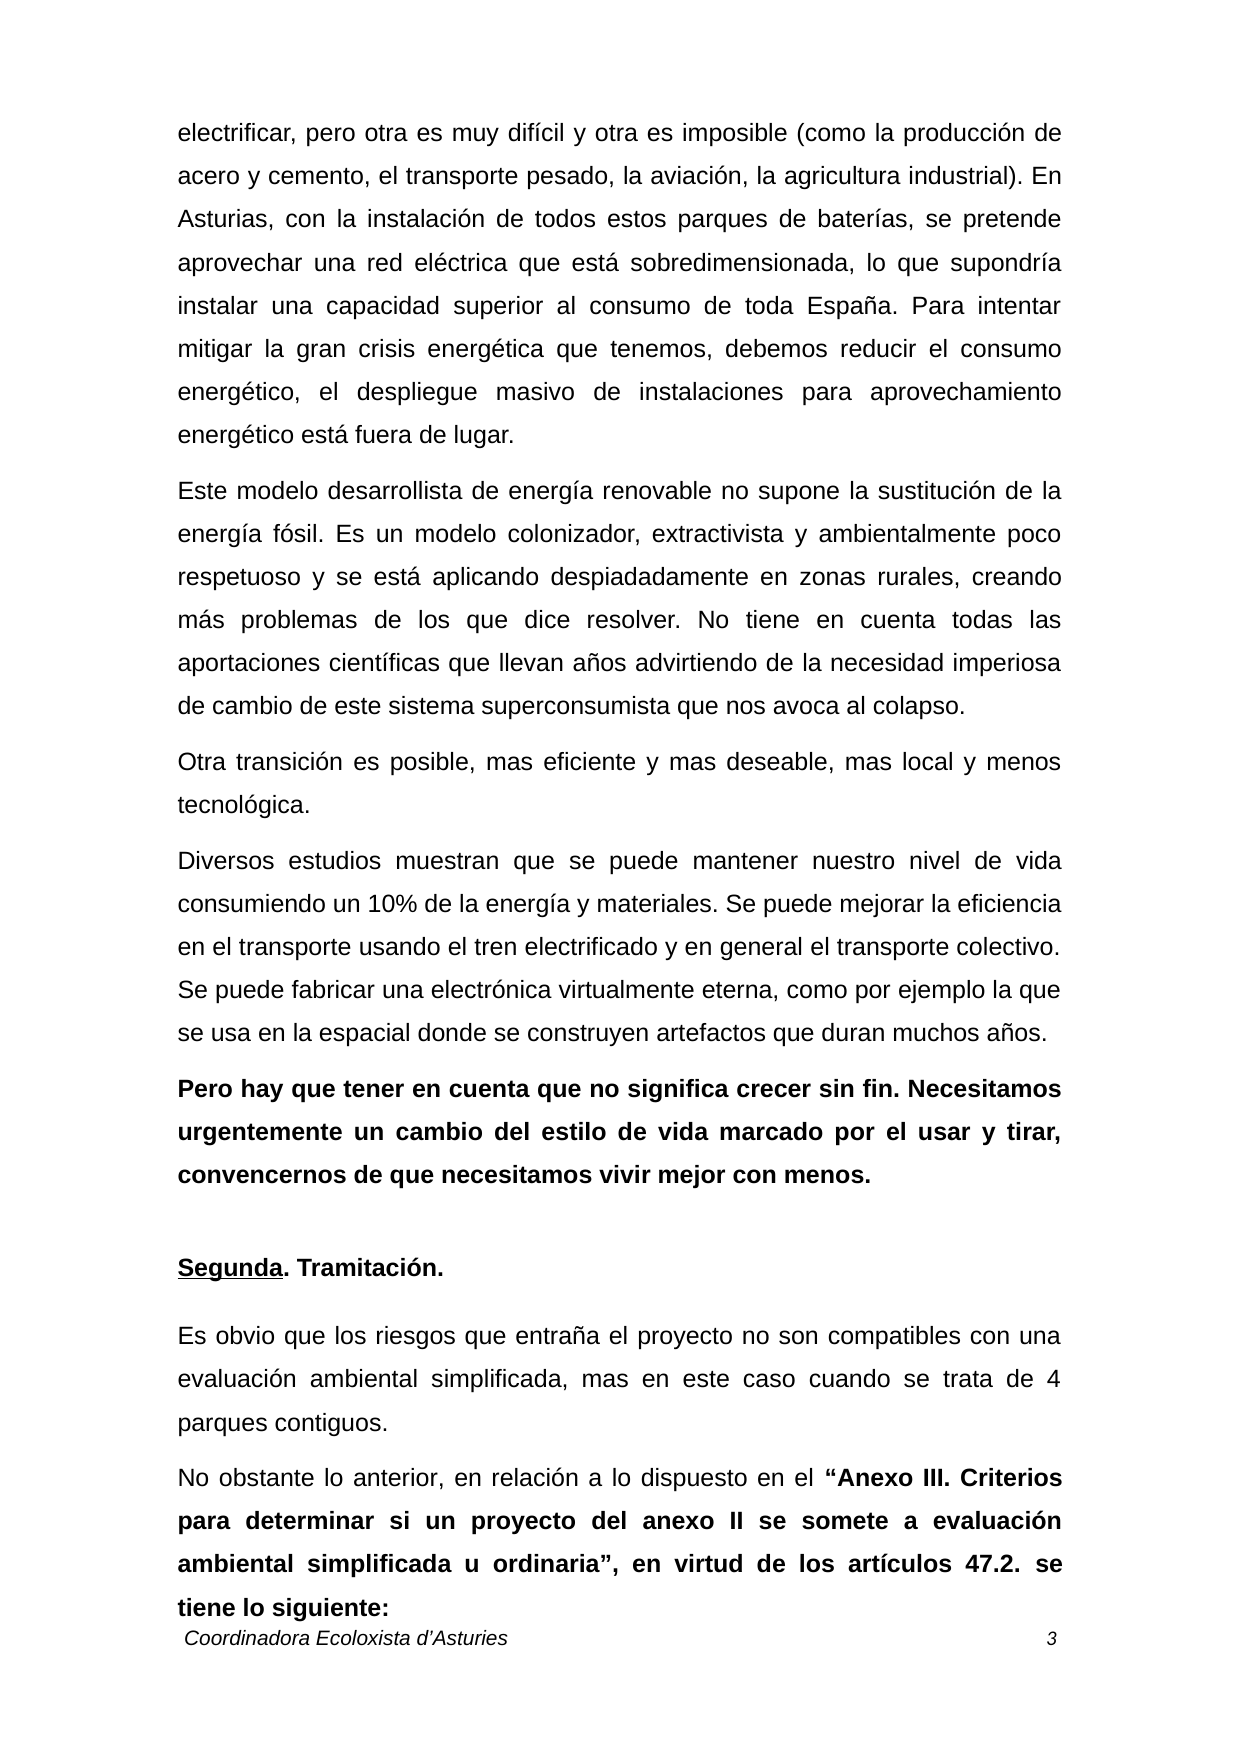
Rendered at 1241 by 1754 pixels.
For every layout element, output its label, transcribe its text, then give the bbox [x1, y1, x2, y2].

text Otra transición es posible, mas eficiente y mas deseable, mas local y menos tecnológica. [177, 747, 1063, 819]
text Este modelo desarrollista de energía renovable no supone la sustitución de la energía fósil. Es un modelo colonizador, extractivista y ambientalmente poco respetuoso y se está aplicando despiadadamente en zonas rurales, creando más problemas de los que dice resolver. No tiene en cuenta todas las aportaciones científicas que llevan años advirtiendo de la necesidad imperiosa de cambio de este sistema superconsumista que nos avoca al colapso. [177, 476, 1063, 720]
text electrificar, pero otra es muy difícil y otra es imposible (como la producción de acero y cemento, el transporte pesado, la aviación, la agricultura industrial). En Asturias, con la instalación de todos estos parques de baterías, se pretende aprovechar una red eléctrica que está sobredimensionada, lo que supondría instalar una capacidad superior al consumo de toda España. Para intentar mitigar la gran crisis energética que tenemos, debemos reducir el consumo energético, el despliegue masivo de instalaciones para aprovechamiento energético está fuera de lugar. [177, 118, 1063, 449]
text Segunda. Tramitación. [177, 1253, 1063, 1282]
text Pero hay que tener en cuenta que no significa crecer sin fin. Necesitamos urgentemente un cambio del estilo de vida marcado por el usar y tirar, convencernos de que necesitamos vivir mejor con menos. [177, 1074, 1063, 1189]
text Diversos estudios muestran que se puede mantener nuestro nivel de vida consumiendo un 10% de la energía y materiales. Se puede mejorar la eficiencia en el transporte usando el tren electrificado y en general el transporte colectivo. Se puede fabricar una electrónica virtualmente eterna, como por ejemplo la que se usa en la espacial donde se construyen artefactos que duran muchos años. [177, 846, 1063, 1047]
text No obstante lo anterior, en relación a lo dispuesto en el “Anexo III. Criterios para determinar si un proyecto del anexo II se somete a evaluación ambiental simplificada u ordinaria”, en virtud de los artículos 47.2. se tiene lo siguiente: [177, 1463, 1063, 1621]
text Es obvio que los riesgos que entraña el proyecto no son compatibles con una evaluación ambiental simplificada, mas en este caso cuando se trata de 4 parques contiguos. [177, 1321, 1063, 1436]
